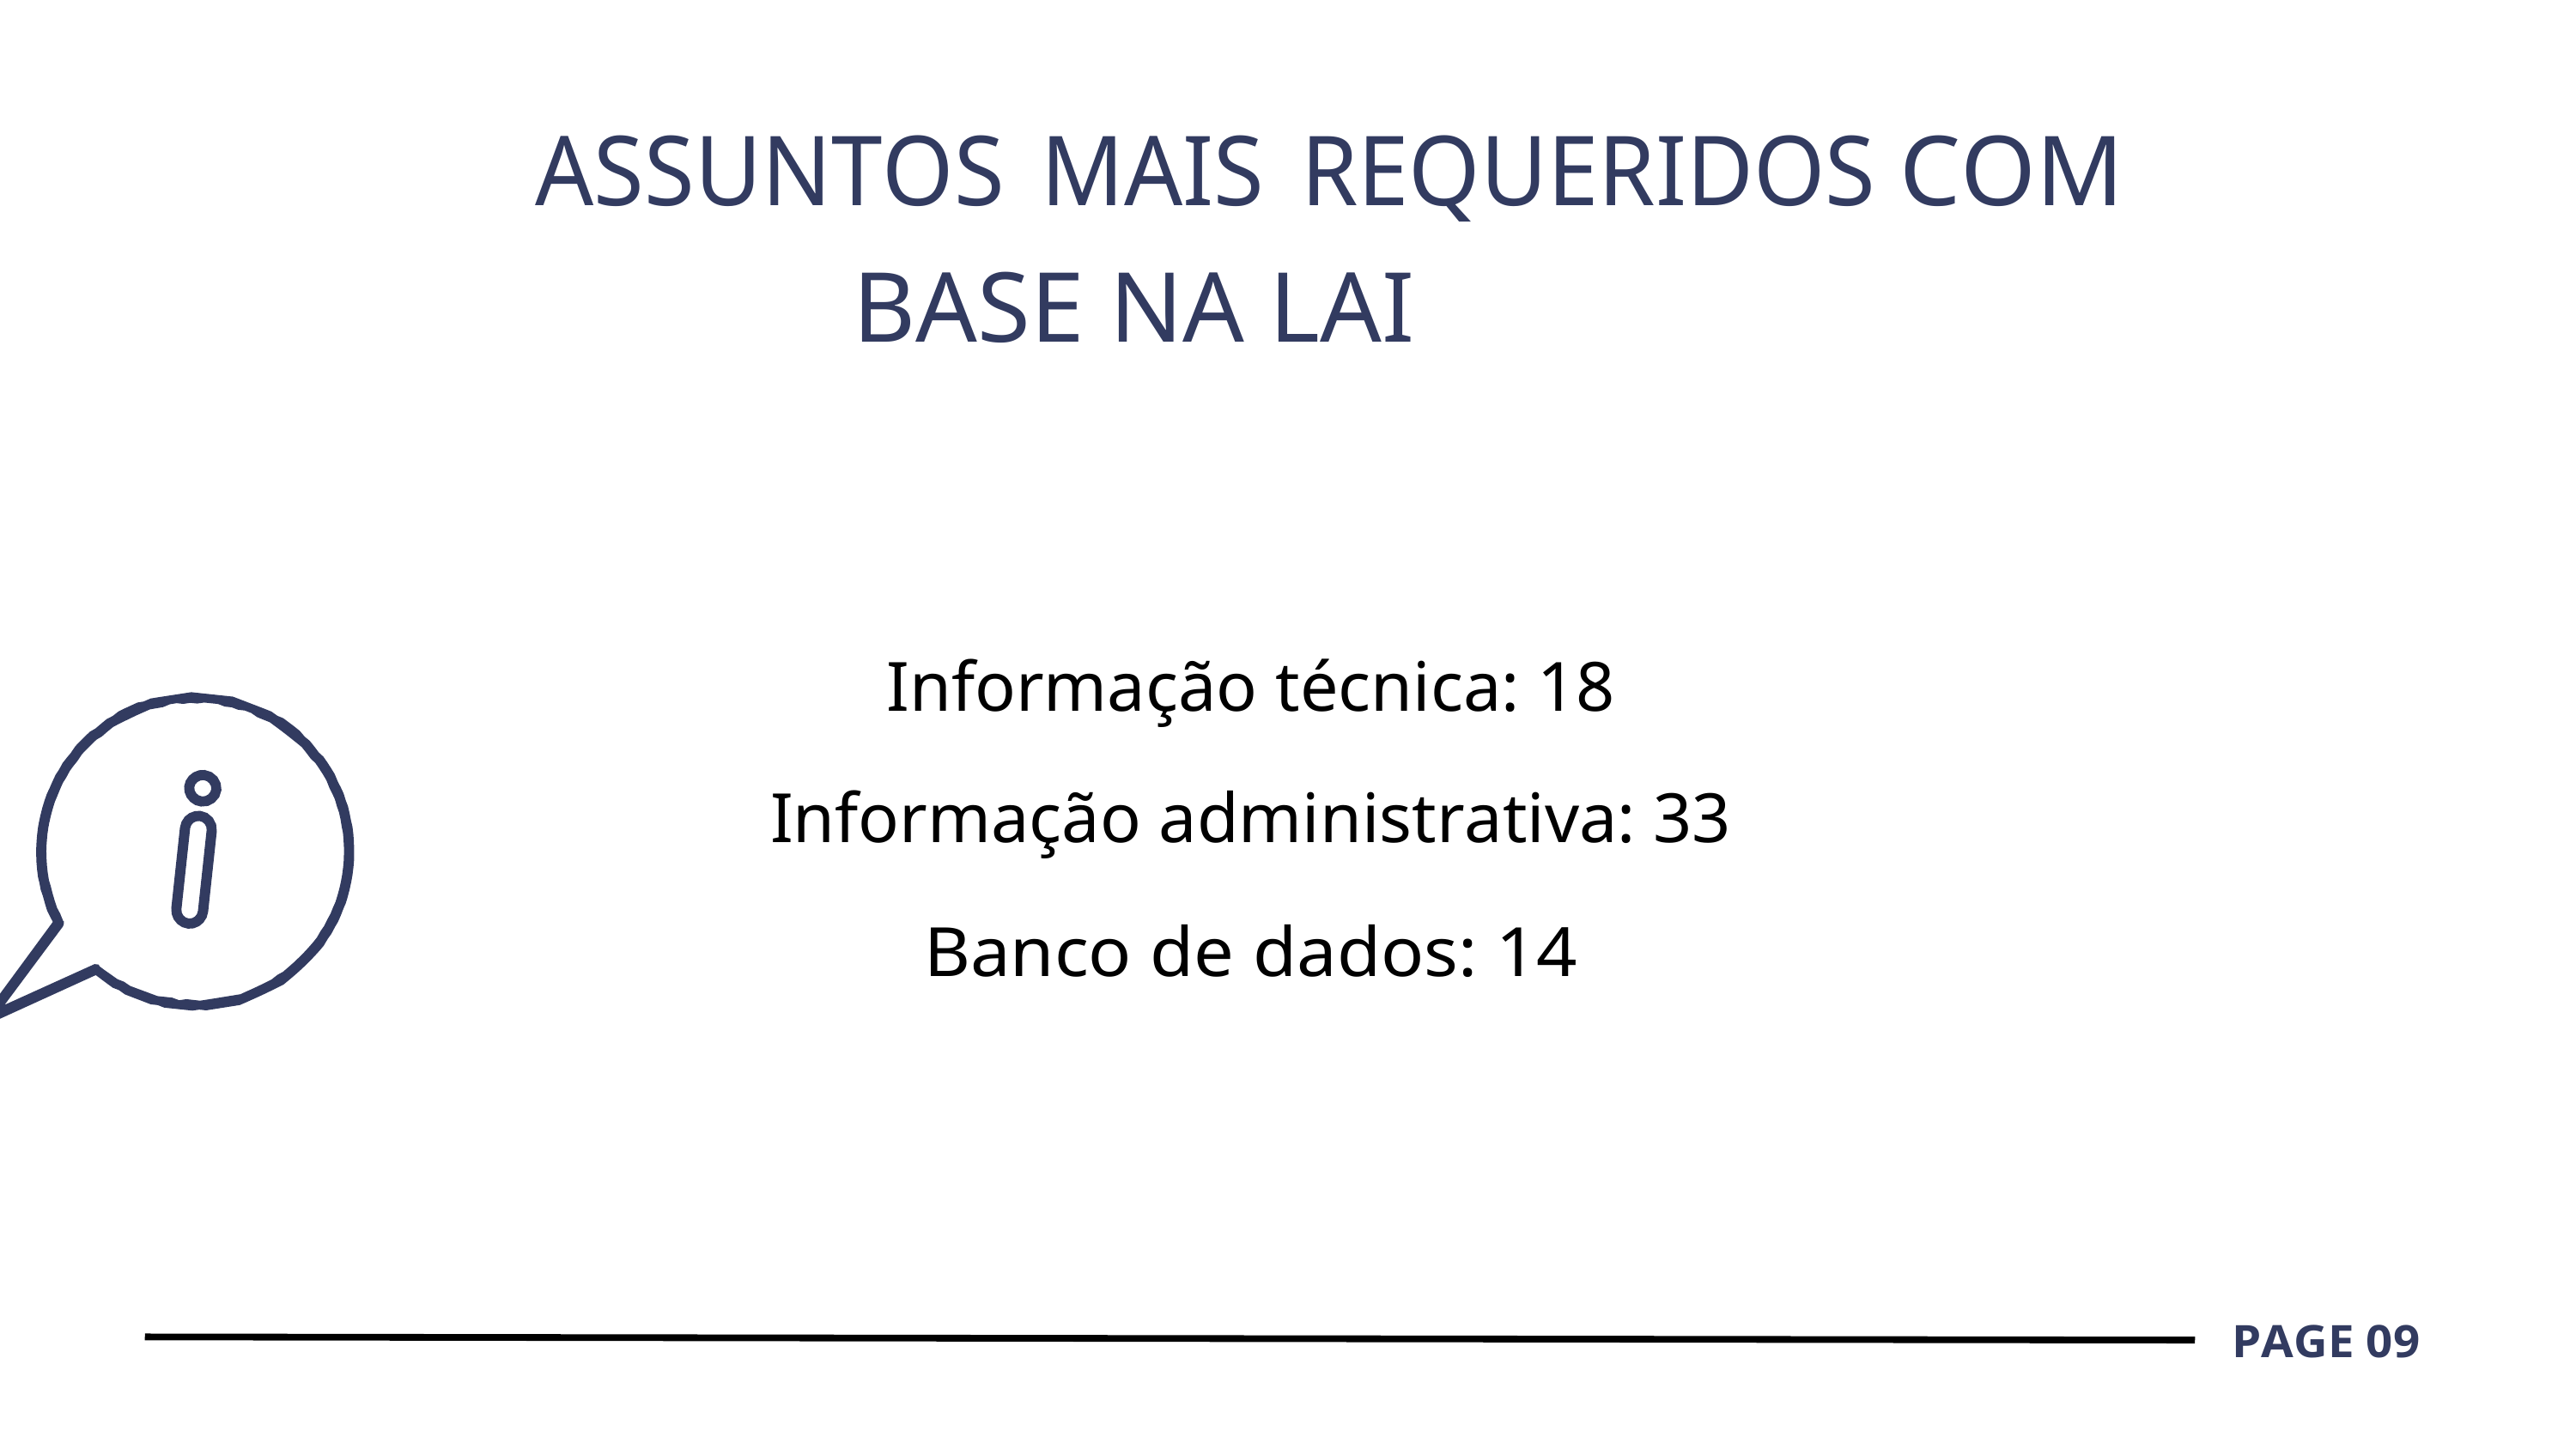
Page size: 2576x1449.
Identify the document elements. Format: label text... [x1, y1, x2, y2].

text Informação técnica: 18 [744, 639, 1758, 731]
subtitle ASSUNTOS MAIS REQUERIDOS COM BASE NA LAI [535, 102, 2233, 371]
text Informação administrativa: 33 Banco de dados: 14 [744, 770, 1758, 997]
